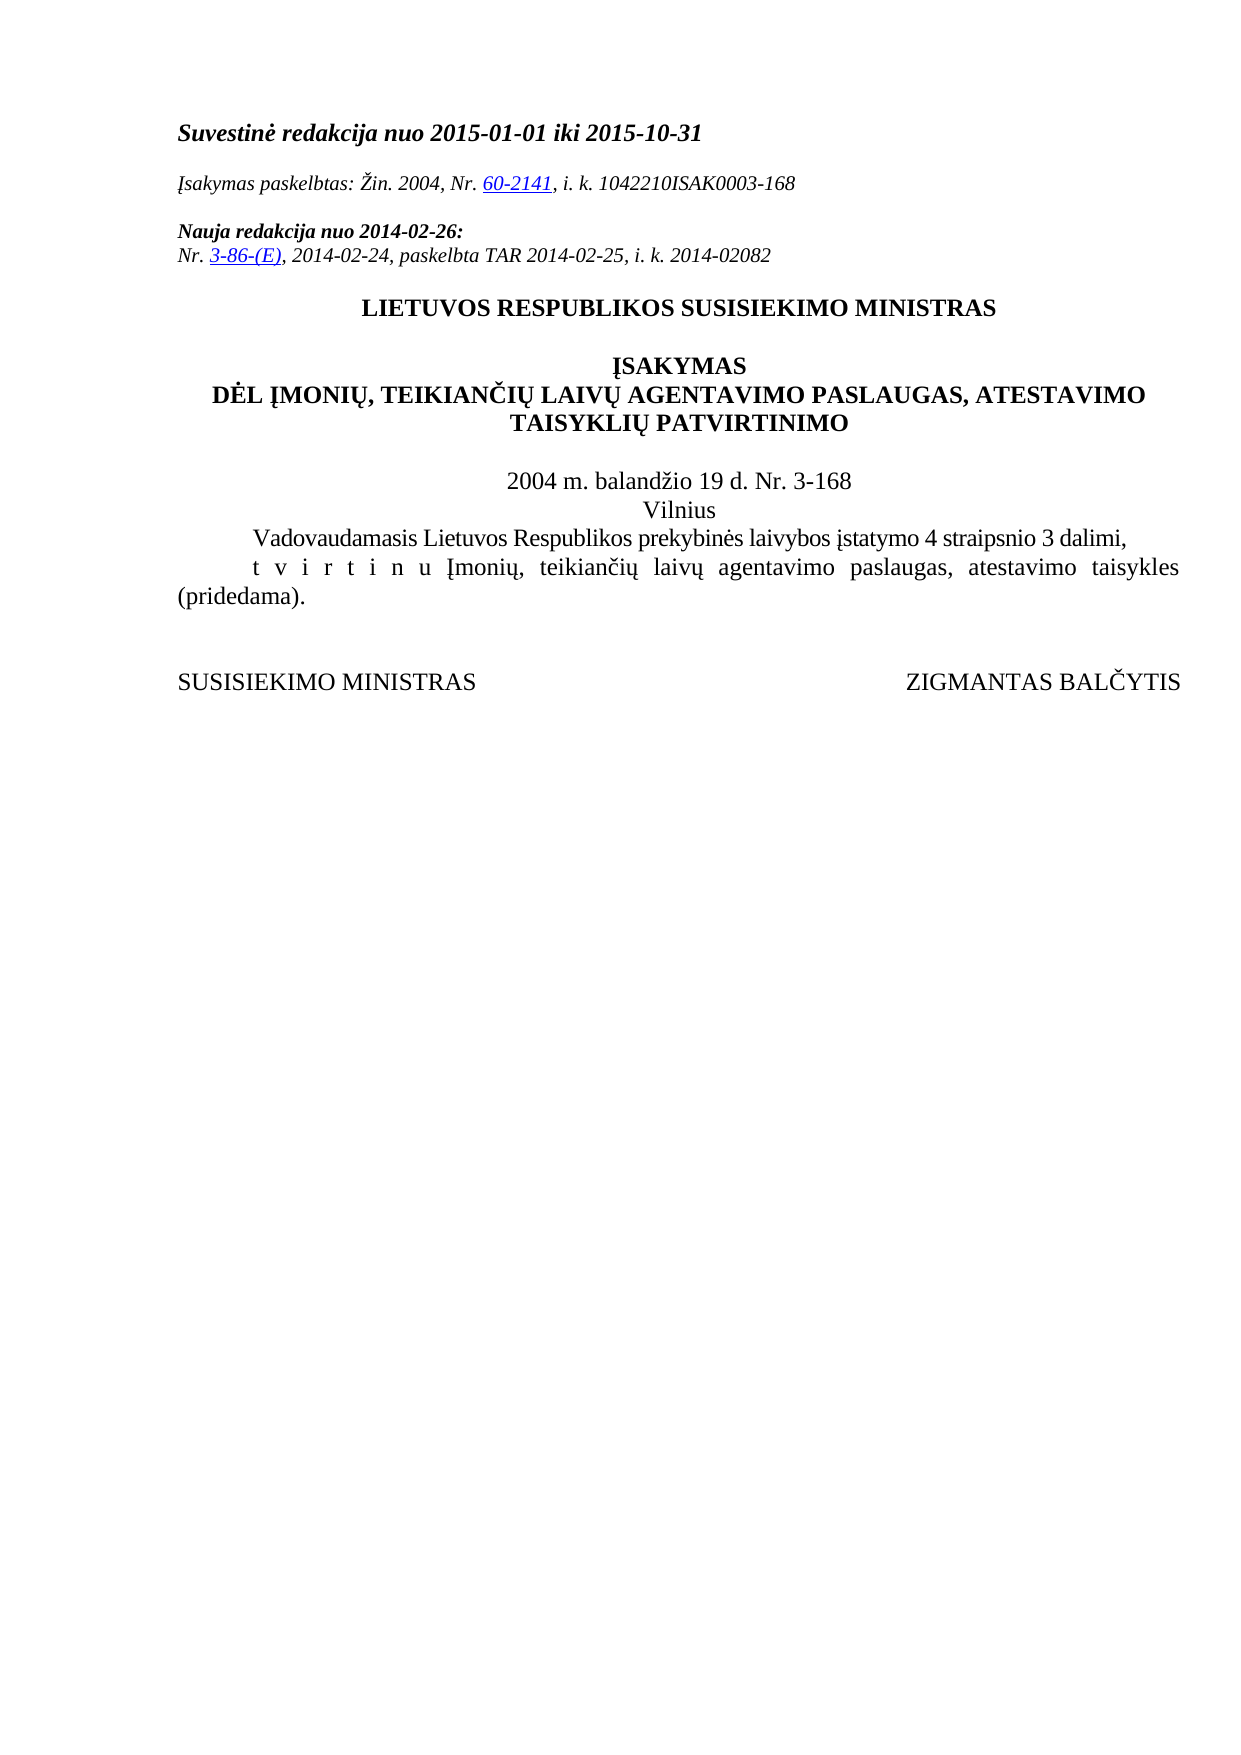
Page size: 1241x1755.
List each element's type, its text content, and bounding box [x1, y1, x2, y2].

text Suvestinė redakcija nuo 2015-01-01 iki 2015-10-31 [177, 118, 1181, 147]
text Vilnius [177, 495, 1181, 523]
text 2004 m. balandžio 19 d. Nr. 3-168 [177, 466, 1181, 495]
text sUSISIEKIMO Ministras Zigmantas Balčytis [177, 667, 1181, 696]
text Vadovaudamasis Lietuvos Respublikos prekybinės laivybos įstatymo 4 straipsnio 3 dalimi, [177, 523, 1181, 552]
text Nauja redakcija nuo 2014-02-26: [177, 219, 1181, 243]
text ĮSAKYMAS [177, 351, 1181, 380]
text Nr. 3-86-(E), 2014-02-24, paskelbta TAR 2014-02-25, i. k. 2014-02082 [177, 243, 1181, 267]
text DĖL ĮMONIŲ, TEIKIANČIŲ LAIVŲ AGENTAVIMO PASLAUGAS, ATESTAVIMO TAISYKLIŲ PATVIRTINIMO [177, 380, 1181, 437]
text t v i r t i n u Įmonių, teikiančių laivų agentavimo paslaugas, atestavimo taisykles (pridedama). [177, 552, 1181, 610]
text LIETUVOS RESPUBLIKOS SUSISIEKIMO MINISTRAS [177, 293, 1181, 322]
text Įsakymas paskelbtas: Žin. 2004, Nr. 60-2141, i. k. 1042210ISAK0003-168 [177, 171, 1181, 195]
